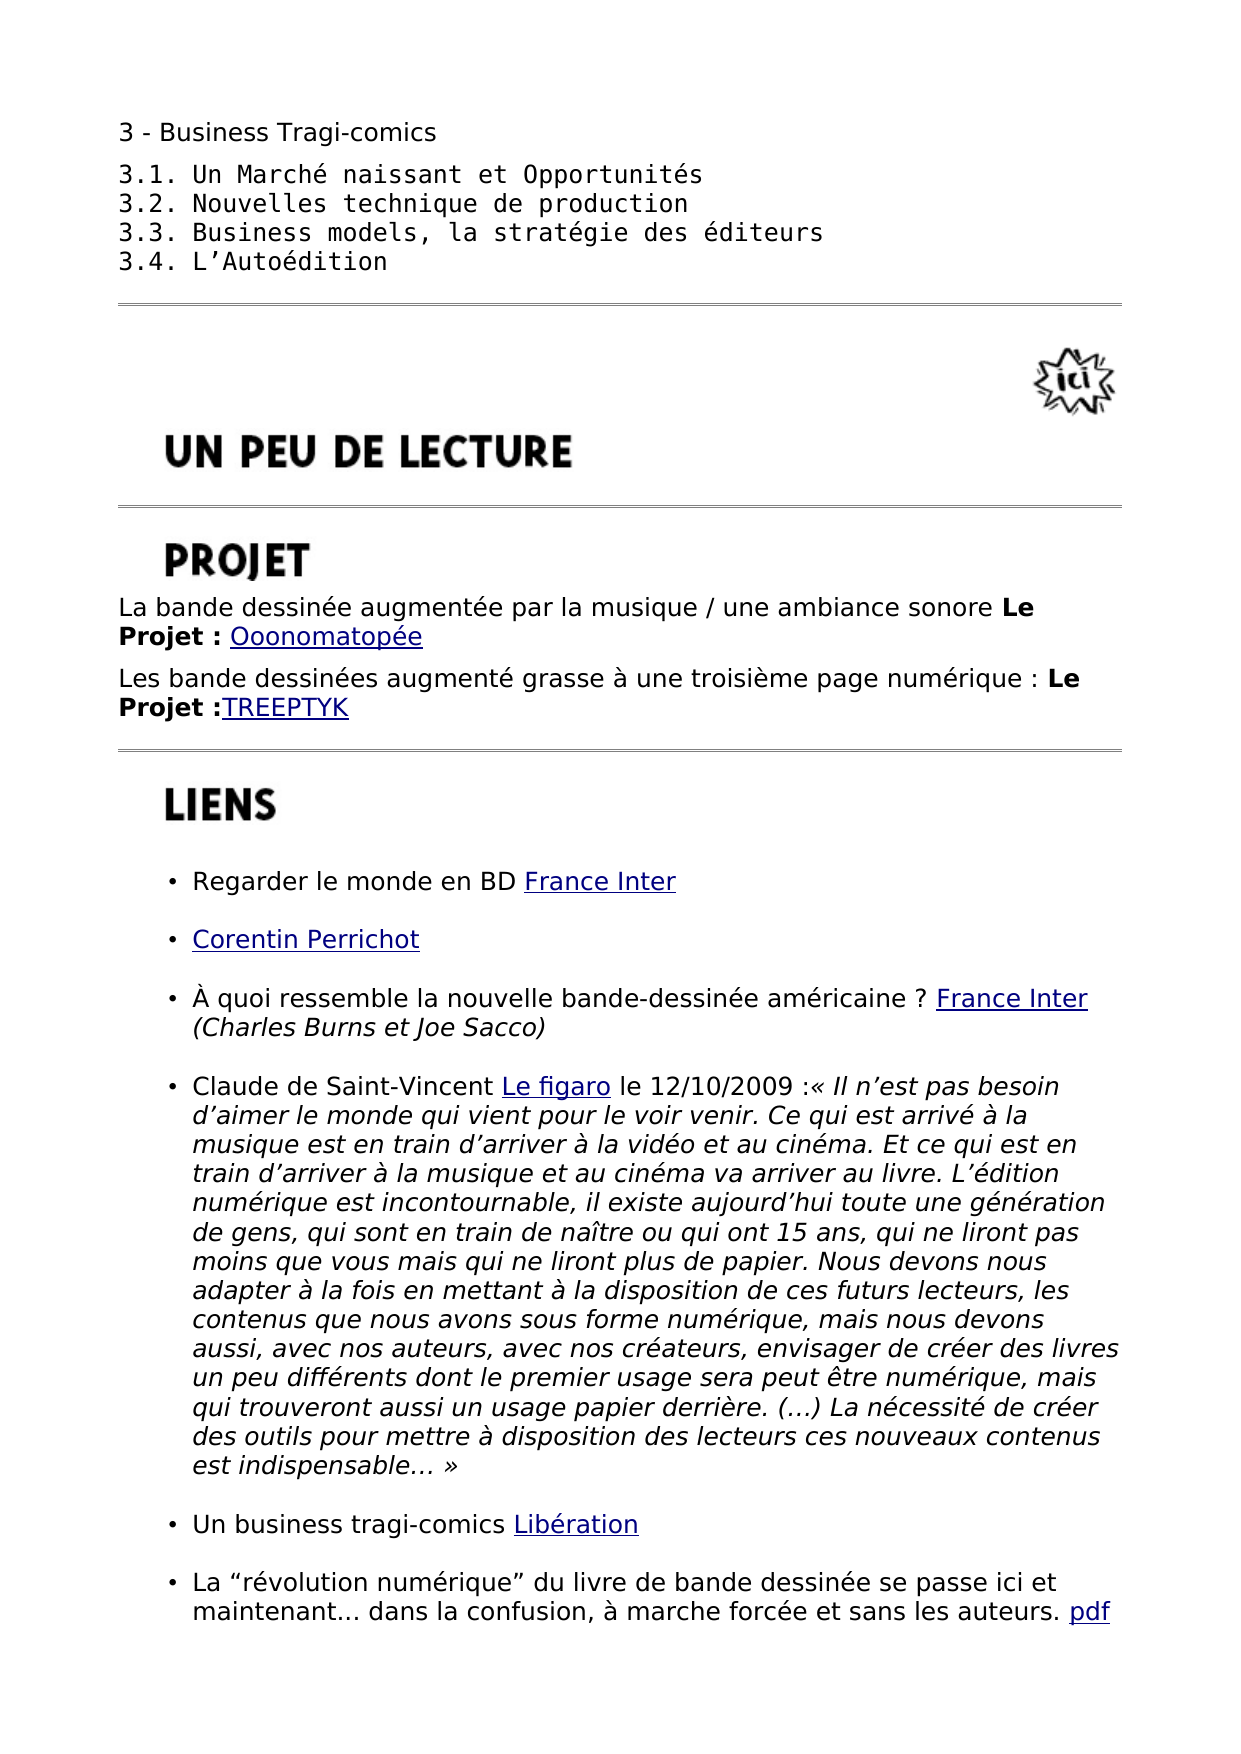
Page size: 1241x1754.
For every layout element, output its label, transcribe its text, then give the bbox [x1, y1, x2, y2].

list Regarder le monde en BD France Inter [177, 867, 1122, 896]
text La bande dessinée augmentée par la musique / une ambiance sonore Le Projet : Ooonomatopée [118, 593, 1122, 651]
list Claude de Saint-Vincent Le figaro le 12/10/2009 :« Il n’est pas besoin d’aimer le monde qui vient pour le voir venir. Ce qui est arrivé à la musique est en train d’arriver à la vidéo et au cinéma. Et ce qui est en train d’arriver à la musique et au cinéma va arriver au livre. L’édition numérique est incontournable, il existe aujourd’hui toute une génération de gens, qui sont en train de naître ou qui ont 15 ans, qui ne liront pas moins que vous mais qui ne liront plus de papier. Nous devons nous adapter à la fois en mettant à la disposition de ces futurs lecteurs, les contenus que nous avons sous forme numérique, mais nous devons aussi, avec nos auteurs, avec nos créateurs, envisager de créer des livres un peu différents dont le premier usage sera peut être numérique, mais qui trouveront aussi un usage papier derrière. (…) La nécessité de créer des outils pour mettre à disposition des lecteurs ces nouveaux contenus est indispensable… » [177, 1072, 1122, 1480]
list Corentin Perrichot [177, 926, 1122, 955]
picture [118, 781, 1123, 825]
picture [118, 536, 1123, 581]
picture [118, 334, 1123, 472]
list La “révolution numérique” du livre de bande dessinée se passe ici et maintenant... dans la confusion, à marche forcée et sans les auteurs. pdf [177, 1568, 1122, 1627]
text 3 - Business Tragi-comics [118, 118, 1122, 147]
text 3.1. Un Marché naissant et Opportunités 3.2. Nouvelles technique de production 3.3. Business models, la stratégie des éditeurs 3.4. L’Autoédition [118, 160, 1122, 276]
list À quoi ressemble la nouvelle bande-dessinée américaine ? France Inter (Charles Burns et Joe Sacco) [177, 984, 1122, 1042]
text Les bande dessinées augmenté grasse à une troisième page numérique : Le Projet :TREEPTYK [118, 664, 1122, 722]
list Un business tragi-comics Libération [177, 1510, 1122, 1539]
